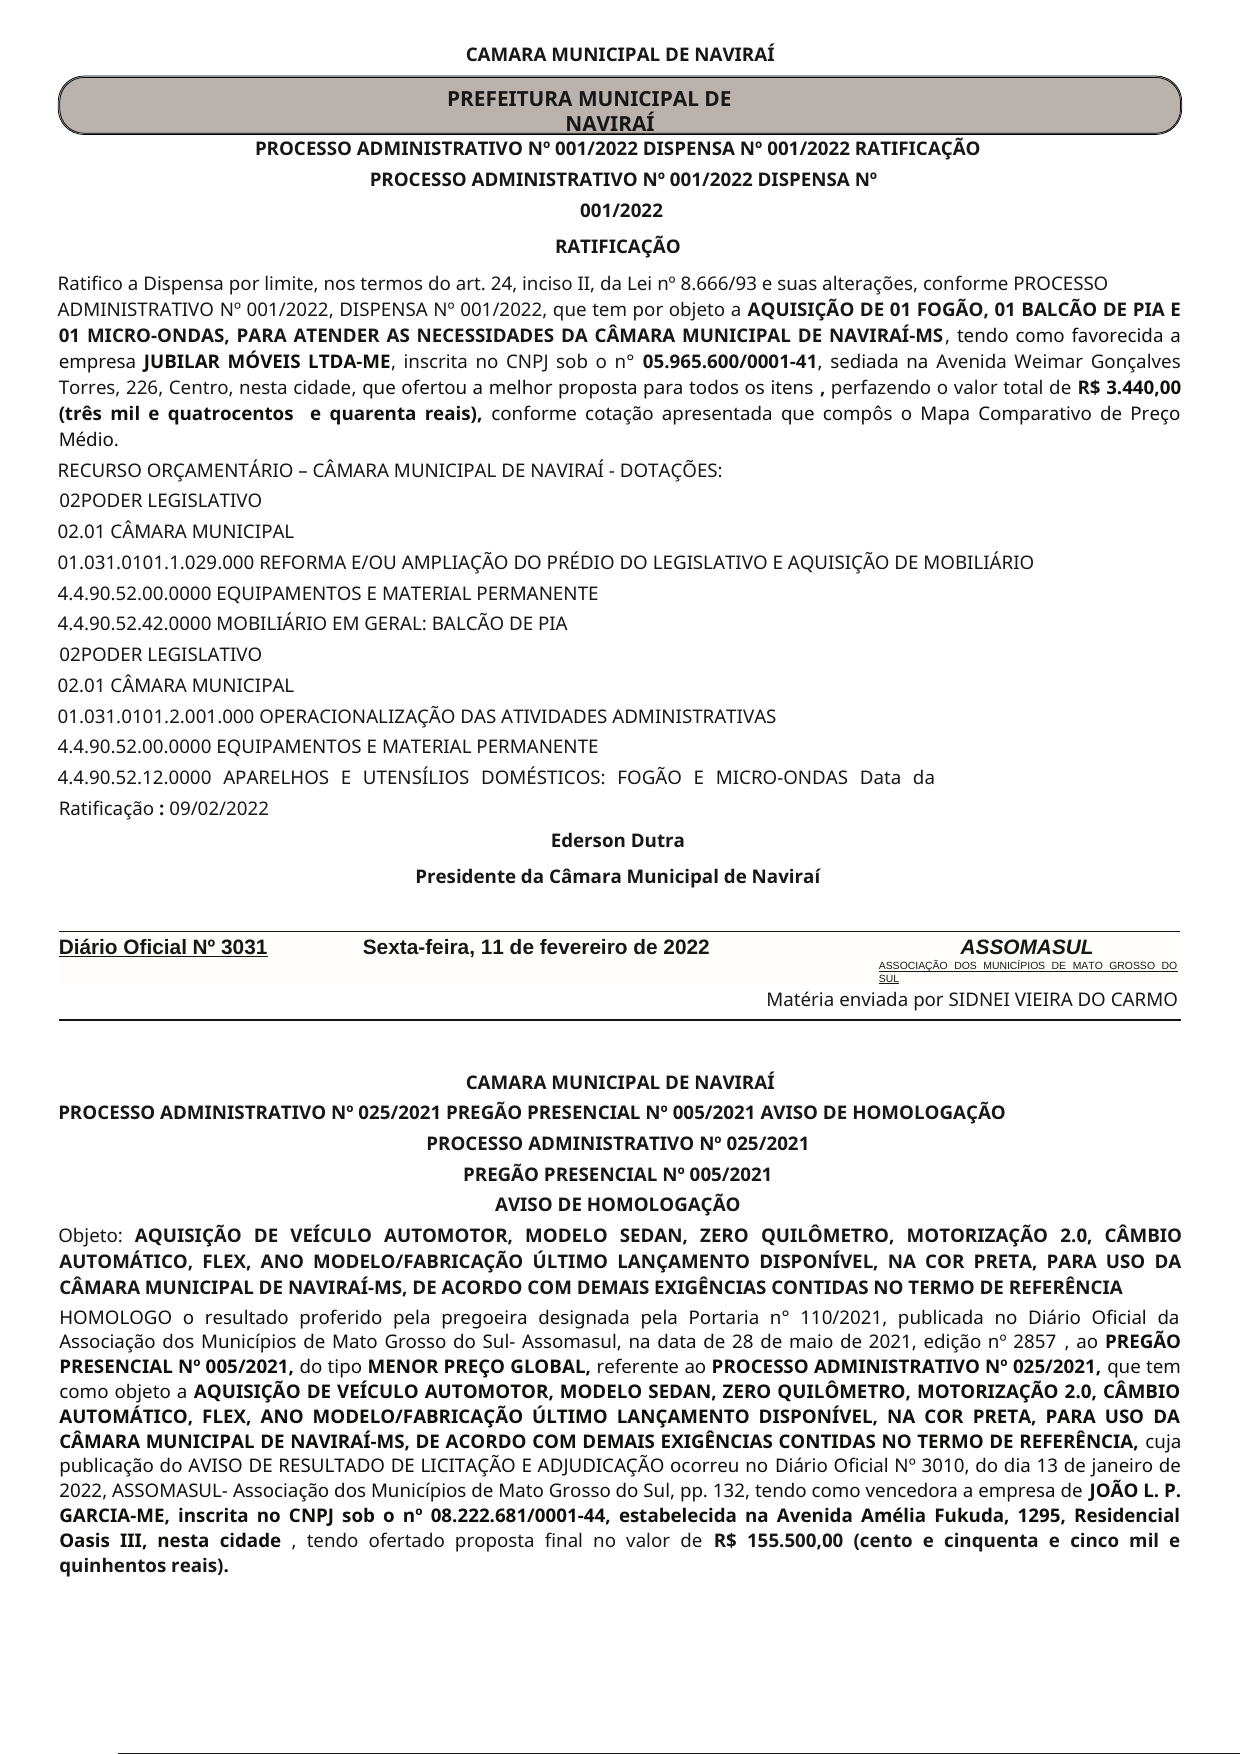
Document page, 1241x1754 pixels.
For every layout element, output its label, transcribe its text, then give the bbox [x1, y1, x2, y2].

text AVISO DE HOMOLOGAÇÃO [59, 1192, 1181, 1217]
text [59, 72, 1181, 91]
text 01.031.0101.2.001.000 OPERACIONALIZAÇÃO DAS ATIVIDADES ADMINISTRATIVAS [57, 703, 1181, 728]
text PREGÃO PRESENCIAL Nº 005/2021 [59, 1161, 1181, 1187]
text 02.01 CÂMARA MUNICIPAL [57, 518, 1181, 544]
text 01.031.0101.1.029.000 REFORMA E/OU AMPLIAÇÃO DO PRÉDIO DO LEGISLATIVO E AQUISIÇÃO DE MOBILIÁRIO [57, 549, 1181, 575]
text Ederson Dutra [59, 827, 1181, 853]
text Objeto: AQUISIÇÃO DE VEÍCULO AUTOMOTOR, MODELO SEDAN, ZERO QUILÔMETRO, MOTORIZAÇÃO 2.0, CÂMBIO AUTOMÁTICO, FLEX, ANO MODELO/FABRICAÇÃO ÚLTIMO LANÇAMENTO DISPONÍVEL, NA COR PRETA, PARA USO DA CÂMARA MUNICIPAL DE NAVIRAÍ-MS, DE ACORDO COM DEMAIS EXIGÊNCIAS CONTIDAS NO TERMO DE REFERÊNCIA [58, 1222, 1182, 1300]
list PODER LEGISLATIVO [29, 641, 1181, 667]
text PROCESSO ADMINISTRATIVO Nº 001/2022 DISPENSA Nº 001/2022 [336, 166, 911, 223]
text HOMOLOGO o resultado proferido pela pregoeira designada pela Portaria n° 110/2021, publicada no Diário Oficial da Associação dos Municípios de Mato Grosso do Sul- Assomasul, na data de 28 de maio de 2021, edição nº 2857 , ao PREGÃO PRESENCIAL Nº 005/2021, do tipo MENOR PREÇO GLOBAL, referente ao PROCESSO ADMINISTRATIVO Nº 025/2021, que tem como objeto a AQUISIÇÃO DE VEÍCULO AUTOMOTOR, MODELO SEDAN, ZERO QUILÔMETRO, MOTORIZAÇÃO 2.0, CÂMBIO AUTOMÁTICO, FLEX, ANO MODELO/FABRICAÇÃO ÚLTIMO LANÇAMENTO DISPONÍVEL, NA COR PRETA, PARA USO DA CÂMARA MUNICIPAL DE NAVIRAÍ-MS, DE ACORDO COM DEMAIS EXIGÊNCIAS CONTIDAS NO TERMO DE REFERÊNCIA, cuja publicação do AVISO DE RESULTADO DE LICITAÇÃO E ADJUDICAÇÃO ocorreu no Diário Oficial Nº 3010, do dia 13 de janeiro de 2022, ASSOMASUL- Associação dos Municípios de Mato Grosso do Sul, pp. 132, tendo como vencedora a empresa de JOÃO L. P. GARCIA-ME, inscrita no CNPJ sob o nº 08.222.681/0001-44, estabelecida na Avenida Amélia Fukuda, 1295, Residencial Oasis III, nesta cidade , tendo ofertado proposta final no valor de R$ 155.500,00 (cento e cinquenta e cinco mil e quinhentos reais). [59, 1305, 1181, 1577]
text ADMINISTRATIVO Nº 001/2022, DISPENSA Nº 001/2022, que tem por objeto a AQUISIÇÃO DE 01 FOGÃO, 01 BALCÃO DE PIA E 01 MICRO-ONDAS, PARA ATENDER AS NECESSIDADES DA CÂMARA MUNICIPAL DE NAVIRAÍ-MS, tendo como favorecida a empresa JUBILAR MÓVEIS LTDA-ME, inscrita no CNPJ sob o n° 05.965.600/0001-41, sediada na Avenida Weimar Gonçalves Torres, 226, Centro, nesta cidade, que ofertou a melhor proposta para todos os itens , perfazendo o valor total de R$ 3.440,00 (três mil e quatrocentos e quarenta reais), conforme cotação apresentada que compôs o Mapa Comparativo de Preço Médio. [57, 297, 1181, 452]
text PROCESSO ADMINISTRATIVO Nº 025/2021 [59, 1130, 1181, 1156]
text Ratifico a Dispensa por limite, nos termos do art. 24, inciso II, da Lei nº 8.666/93 e suas alterações, conforme PROCESSO [57, 270, 1181, 295]
text CAMARA MUNICIPAL DE NAVIRAÍ [59, 41, 1181, 67]
list PODER LEGISLATIVO [29, 488, 1181, 513]
text 02.01 CÂMARA MUNICIPAL [57, 672, 1181, 698]
table_header Sexta-feira, 11 de fevereiro de 2022 [363, 932, 879, 986]
text RECURSO ORÇAMENTÁRIO – CÂMARA MUNICIPAL DE NAVIRAÍ - DOTAÇÕES: [57, 457, 1181, 483]
text CAMARA MUNICIPAL DE NAVIRAÍ [59, 1069, 1181, 1094]
text RATIFICAÇÃO [59, 233, 1181, 259]
text 4.4.90.52.42.0000 MOBILIÁRIO EM GERAL: BALCÃO DE PIA [57, 611, 1181, 636]
table_header ASSOMASUL ASSOCIAÇÃO DOS MUNICÍPIOS DE MATO GROSSO DO SUL [879, 932, 1180, 986]
text PROCESSO ADMINISTRATIVO Nº 025/2021 PREGÃO PRESENCIAL Nº 005/2021 AVISO DE HOMOLOGAÇÃO [58, 1100, 1182, 1125]
text PROCESSO ADMINISTRATIVO Nº 001/2022 DISPENSA Nº 001/2022 RATIFICAÇÃO [59, 120, 1181, 161]
text Presidente da Câmara Municipal de Naviraí [59, 863, 1181, 889]
text Matéria enviada por SIDNEI VIEIRA DO CARMO [59, 986, 1183, 1012]
text 4.4.90.52.12.0000 APARELHOS E UTENSÍLIOS DOMÉSTICOS: FOGÃO E MICRO-ONDAS Data da Ratificação : 09/02/2022 [57, 764, 936, 821]
text 4.4.90.52.00.0000 EQUIPAMENTOS E MATERIAL PERMANENTE [57, 734, 1181, 759]
text 4.4.90.52.00.0000 EQUIPAMENTOS E MATERIAL PERMANENTE [57, 580, 1181, 606]
table_header Diário Oficial Nº 3031 [59, 932, 363, 986]
